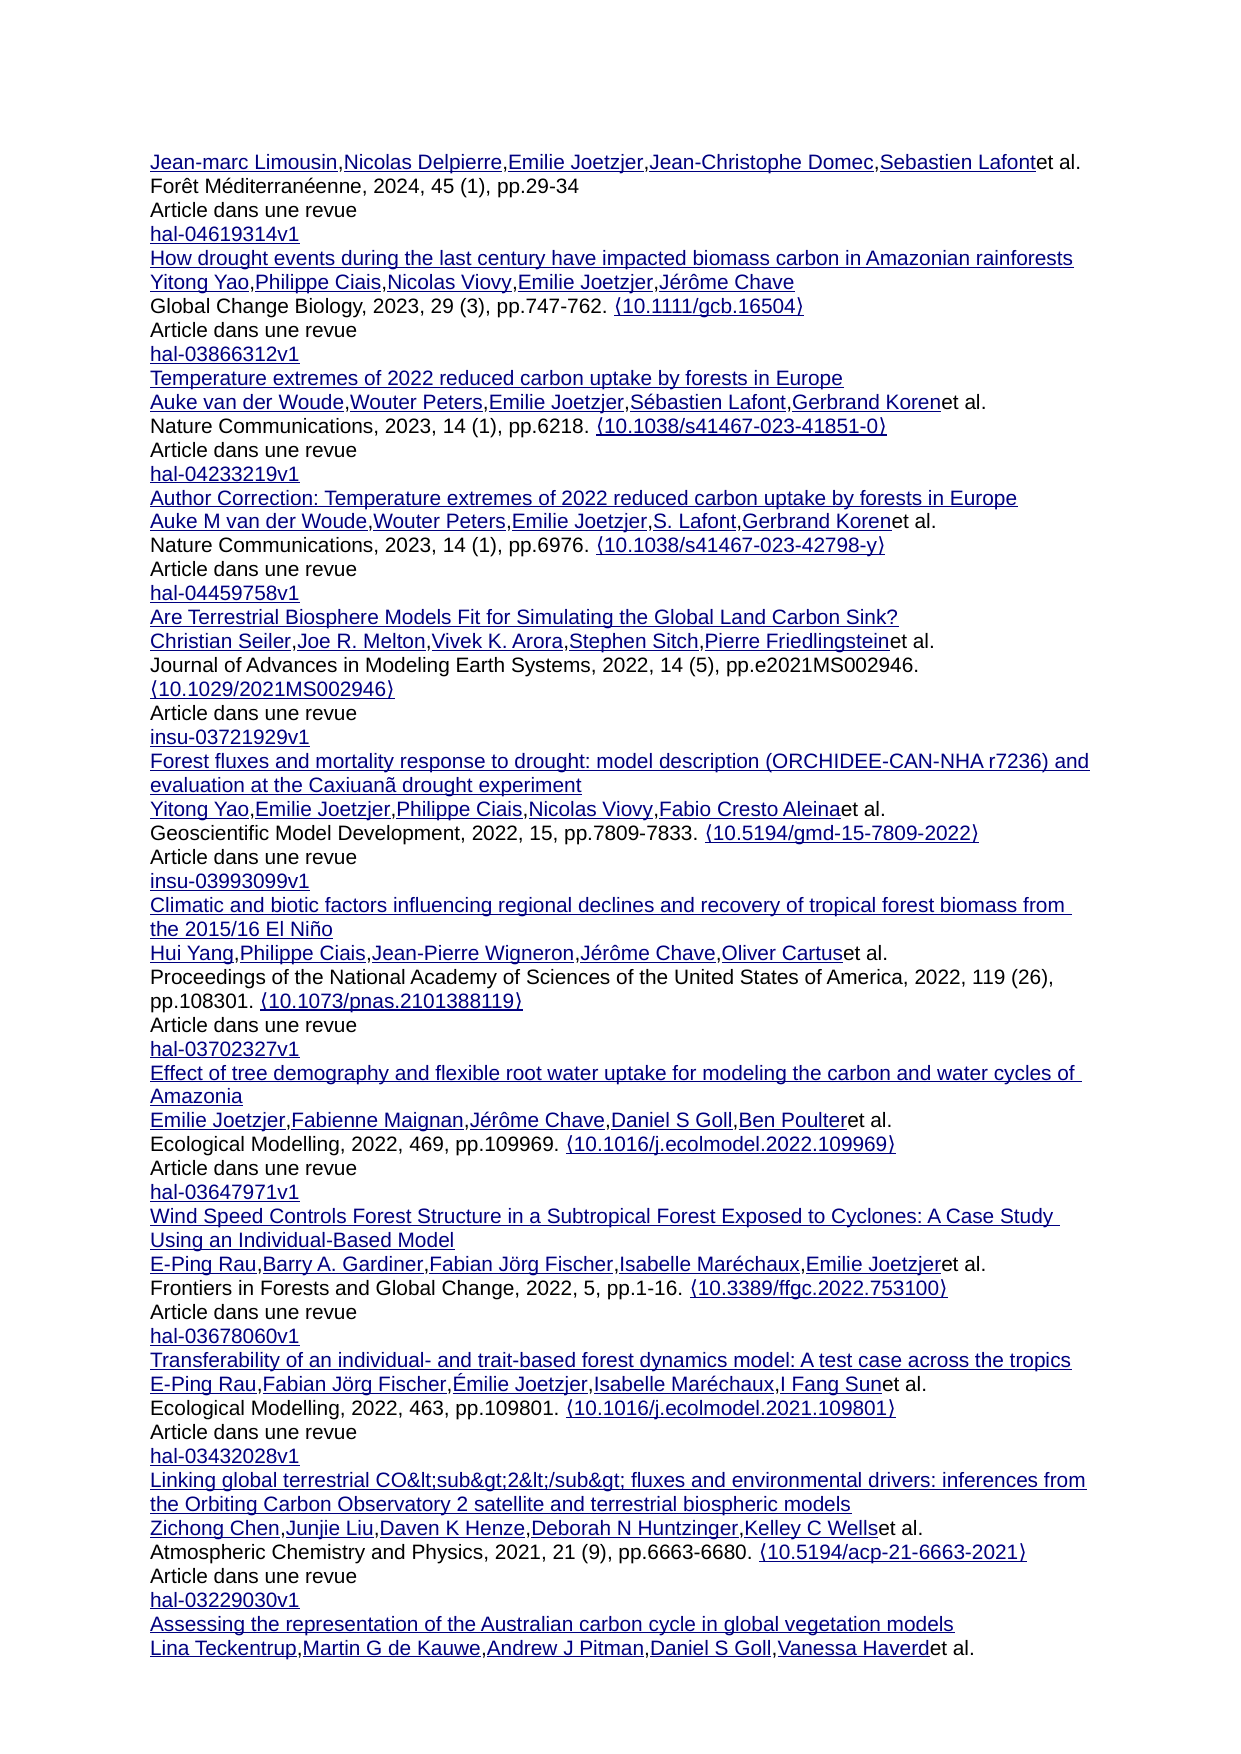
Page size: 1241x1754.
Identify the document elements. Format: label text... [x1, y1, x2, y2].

table_cell Jean‐marc Limousin,Nicolas Delpierre,Emilie Joetzjer,Jean-Christophe Domec,Sebastien Lafontet al. Forêt Méditerranéenne, 2024, 45 (1), pp.29-34 Article dans une revue hal-04619314v1 [150, 150, 1090, 246]
table_cell How drought events during the last century have impacted biomass carbon in Amazonian rainforests Yitong Yao,Philippe Ciais,Nicolas Viovy,Emilie Joetzjer,Jérôme Chave Global Change Biology, 2023, 29 (3), pp.747-762. ⟨10.1111/gcb.16504⟩ Article dans une revue hal-03866312v1 [150, 246, 1090, 366]
table_cell Forest fluxes and mortality response to drought: model description (ORCHIDEE-CAN-NHA r7236) and [150, 749, 1090, 770]
table_cell Author Correction: Temperature extremes of 2022 reduced carbon uptake by forests in Europe Auke M van der Woude,Wouter Peters,Emilie Joetzjer,S. Lafont,Gerbrand Korenet al. Nature Communications, 2023, 14 (1), pp.6976. ⟨10.1038/s41467-023-42798-y⟩ Article dans une revue hal-04459758v1 [150, 485, 1090, 605]
table_cell Wind Speed Controls Forest Structure in a Subtropical Forest Exposed to Cyclones: A Case Study Using an Individual-Based Model E-Ping Rau,Barry A. Gardiner,Fabian Jörg Fischer,Isabelle Maréchaux,Emilie Joetzjeret al. Frontiers in Forests and Global Change, 2022, 5, pp.1-16. ⟨10.3389/ffgc.2022.753100⟩ Article dans une revue hal-03678060v1 [150, 1204, 1090, 1348]
table_cell Climatic and biotic factors influencing regional declines and recovery of tropical forest biomass from the 2015/16 El Niño Hui Yang,Philippe Ciais,Jean-Pierre Wigneron,Jérôme Chave,Oliver Cartuset al. Proceedings of the National Academy of Sciences of the United States of America, 2022, 119 (26), pp.108301. ⟨10.1073/pnas.2101388119⟩ Article dans une revue hal-03702327v1 [150, 893, 1090, 1060]
table_cell Transferability of an individual- and trait-based forest dynamics model: A test case across the tropics E-Ping Rau,Fabian Jörg Fischer,Émilie Joetzjer,Isabelle Maréchaux,I Fang Sunet al. Ecological Modelling, 2022, 463, pp.109801. ⟨10.1016/j.ecolmodel.2021.109801⟩ Article dans une revue hal-03432028v1 [150, 1348, 1090, 1468]
table_cell Effect of tree demography and flexible root water uptake for modeling the carbon and water cycles of Amazonia Emilie Joetzjer,Fabienne Maignan,Jérôme Chave,Daniel S Goll,Ben Poulteret al. Ecological Modelling, 2022, 469, pp.109969. ⟨10.1016/j.ecolmodel.2022.109969⟩ Article dans une revue hal-03647971v1 [150, 1060, 1090, 1204]
table_cell Assessing the representation of the Australian carbon cycle in global vegetation models Lina Teckentrup,Martin G de Kauwe,Andrew J Pitman,Daniel S Goll,Vanessa Haverdet al. [150, 1611, 1090, 1659]
table_cell Linking global terrestrial CO&lt;sub&gt;2&lt;/sub&gt; fluxes and environmental drivers: inferences from the Orbiting Carbon Observatory 2 satellite and terrestrial biospheric models Zichong Chen,Junjie Liu,Daven K Henze,Deborah N Huntzinger,Kelley C Wellset al. Atmospheric Chemistry and Physics, 2021, 21 (9), pp.6663-6680. ⟨10.5194/acp-21-6663-2021⟩ Article dans une revue hal-03229030v1 [150, 1468, 1090, 1611]
table_cell Temperature extremes of 2022 reduced carbon uptake by forests in Europe Auke van der Woude,Wouter Peters,Emilie Joetzjer,Sébastien Lafont,Gerbrand Korenet al. Nature Communications, 2023, 14 (1), pp.6218. ⟨10.1038/s41467-023-41851-0⟩ Article dans une revue hal-04233219v1 [150, 366, 1090, 485]
table_cell Are Terrestrial Biosphere Models Fit for Simulating the Global Land Carbon Sink? Christian Seiler,Joe R. Melton,Vivek K. Arora,Stephen Sitch,Pierre Friedlingsteinet al. Journal of Advances in Modeling Earth Systems, 2022, 14 (5), pp.e2021MS002946. ⟨10.1029/2021MS002946⟩ Article dans une revue insu-03721929v1 [150, 605, 1090, 749]
table_cell evaluation at the Caxiuanã drought experiment Yitong Yao,Emilie Joetzjer,Philippe Ciais,Nicolas Viovy,Fabio Cresto Aleinaet al. Geoscientific Model Development, 2022, 15, pp.7809-7833. ⟨10.5194/gmd-15-7809-2022⟩ Article dans une revue insu-03993099v1 [150, 771, 1090, 893]
